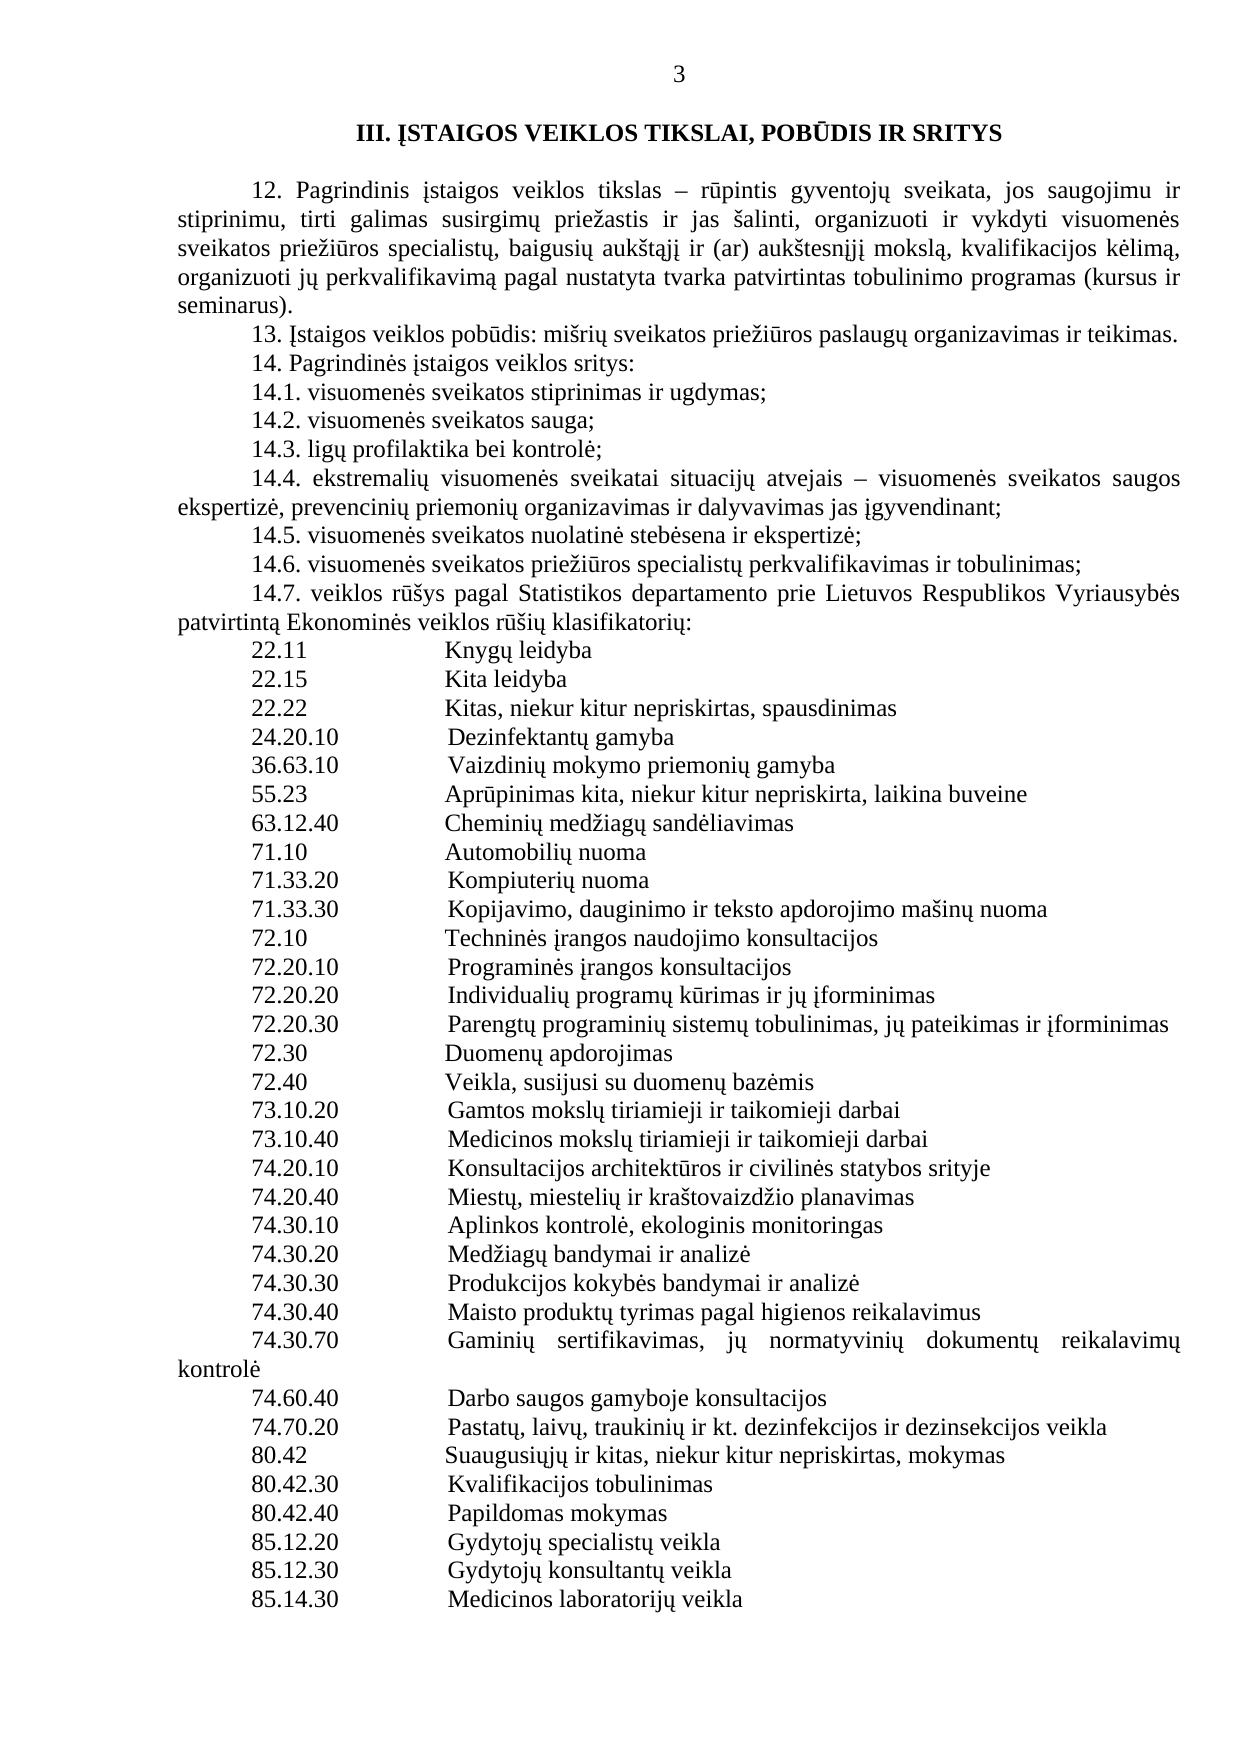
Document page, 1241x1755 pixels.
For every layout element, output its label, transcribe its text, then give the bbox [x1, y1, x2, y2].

text 22.22 Kitas, niekur kitur nepriskirtas, spausdinimas [177, 693, 1181, 722]
text 72.20.20 Individualių programų kūrimas ir jų įforminimas [177, 981, 1181, 1009]
text 80.42.40 Papildomas mokymas [177, 1498, 1181, 1527]
text 80.42.30 Kvalifikacijos tobulinimas [177, 1469, 1181, 1498]
text III. ĮSTAIGOS VEIKLOS TIKSLAI, POBŪDIS IR SRITYS [177, 118, 1181, 147]
text 71.33.30 Kopijavimo, dauginimo ir teksto apdorojimo mašinų nuoma [177, 894, 1181, 923]
text 85.14.30 Medicinos laboratorijų veikla [177, 1584, 1181, 1613]
text 14.6. visuomenės sveikatos priežiūros specialistų perkvalifikavimas ir tobulinimas; [177, 549, 1181, 578]
text 80.42 Suaugusiųjų ir kitas, niekur kitur nepriskirtas, mokymas [177, 1441, 1181, 1469]
text 36.63.10 Vaizdinių mokymo priemonių gamyba [177, 751, 1181, 779]
text 22.11 Knygų leidyba [177, 636, 1181, 664]
text 72.30 Duomenų apdorojimas [177, 1038, 1181, 1067]
text 85.12.20 Gydytojų specialistų veikla [177, 1527, 1181, 1556]
text 74.20.40 Miestų, miestelių ir kraštovaizdžio planavimas [177, 1182, 1181, 1211]
text 22.15 Kita leidyba [177, 664, 1181, 693]
text 14.5. visuomenės sveikatos nuolatinė stebėsena ir ekspertizė; [177, 521, 1181, 549]
text 14. Pagrindinės įstaigos veiklos sritys: [177, 348, 1181, 377]
text 74.60.40 Darbo saugos gamyboje konsultacijos [177, 1383, 1181, 1412]
text 74.30.70 Gaminių sertifikavimas, jų normatyvinių dokumentų reikalavimų kontrolė [177, 1326, 1181, 1383]
text 55.23 Aprūpinimas kita, niekur kitur nepriskirta, laikina buveine [177, 779, 1181, 808]
text 72.40 Veikla, susijusi su duomenų bazėmis [177, 1067, 1181, 1096]
text 74.20.10 Konsultacijos architektūros ir civilinės statybos srityje [177, 1153, 1181, 1182]
text 73.10.40 Medicinos mokslų tiriamieji ir taikomieji darbai [177, 1124, 1181, 1153]
text 74.30.30 Produkcijos kokybės bandymai ir analizė [177, 1268, 1181, 1297]
text 14.3. ligų profilaktika bei kontrolė; [177, 434, 1181, 463]
text 72.20.10 Programinės įrangos konsultacijos [177, 952, 1181, 981]
text 71.33.20 Kompiuterių nuoma [177, 866, 1181, 894]
text 63.12.40 Cheminių medžiagų sandėliavimas [177, 808, 1181, 837]
text 24.20.10 Dezinfektantų gamyba [177, 722, 1181, 751]
text 71.10 Automobilių nuoma [177, 837, 1181, 866]
text 74.30.10 Aplinkos kontrolė, ekologinis monitoringas [177, 1211, 1181, 1239]
text 72.20.30 Parengtų programinių sistemų tobulinimas, jų pateikimas ir įforminimas [177, 1009, 1181, 1038]
text 74.30.40 Maisto produktų tyrimas pagal higienos reikalavimus [177, 1297, 1181, 1326]
text 73.10.20 Gamtos mokslų tiriamieji ir taikomieji darbai [177, 1096, 1181, 1124]
text 12. Pagrindinis įstaigos veiklos tikslas – rūpintis gyventojų sveikata, jos saugojimu ir stiprinimu, tirti galimas susirgimų priežastis ir jas šalinti, organizuoti ir vykdyti visuomenės sveikatos priežiūros specialistų, baigusių aukštąjį ir (ar) aukštesnįjį mokslą, kvalifikacijos kėlimą, organizuoti jų perkvalifikavimą pagal nustatyta tvarka patvirtintas tobulinimo programas (kursus ir seminarus). [177, 176, 1181, 319]
text 14.2. visuomenės sveikatos sauga; [177, 406, 1181, 434]
text 14.4. ekstremalių visuomenės sveikatai situacijų atvejais – visuomenės sveikatos saugos ekspertizė, prevencinių priemonių organizavimas ir dalyvavimas jas įgyvendinant; [177, 463, 1181, 521]
text 14.7. veiklos rūšys pagal Statistikos departamento prie Lietuvos Respublikos Vyriausybės patvirtintą Ekonominės veiklos rūšių klasifikatorių: [177, 578, 1181, 636]
text 74.30.20 Medžiagų bandymai ir analizė [177, 1239, 1181, 1268]
text 72.10 Techninės įrangos naudojimo konsultacijos [177, 923, 1181, 952]
text 74.70.20 Pastatų, laivų, traukinių ir kt. dezinfekcijos ir dezinsekcijos veikla [177, 1412, 1181, 1441]
text 14.1. visuomenės sveikatos stiprinimas ir ugdymas; [177, 377, 1181, 406]
text 85.12.30 Gydytojų konsultantų veikla [177, 1556, 1181, 1584]
text 13. Įstaigos veiklos pobūdis: mišrių sveikatos priežiūros paslaugų organizavimas ir teikimas. [177, 319, 1181, 348]
